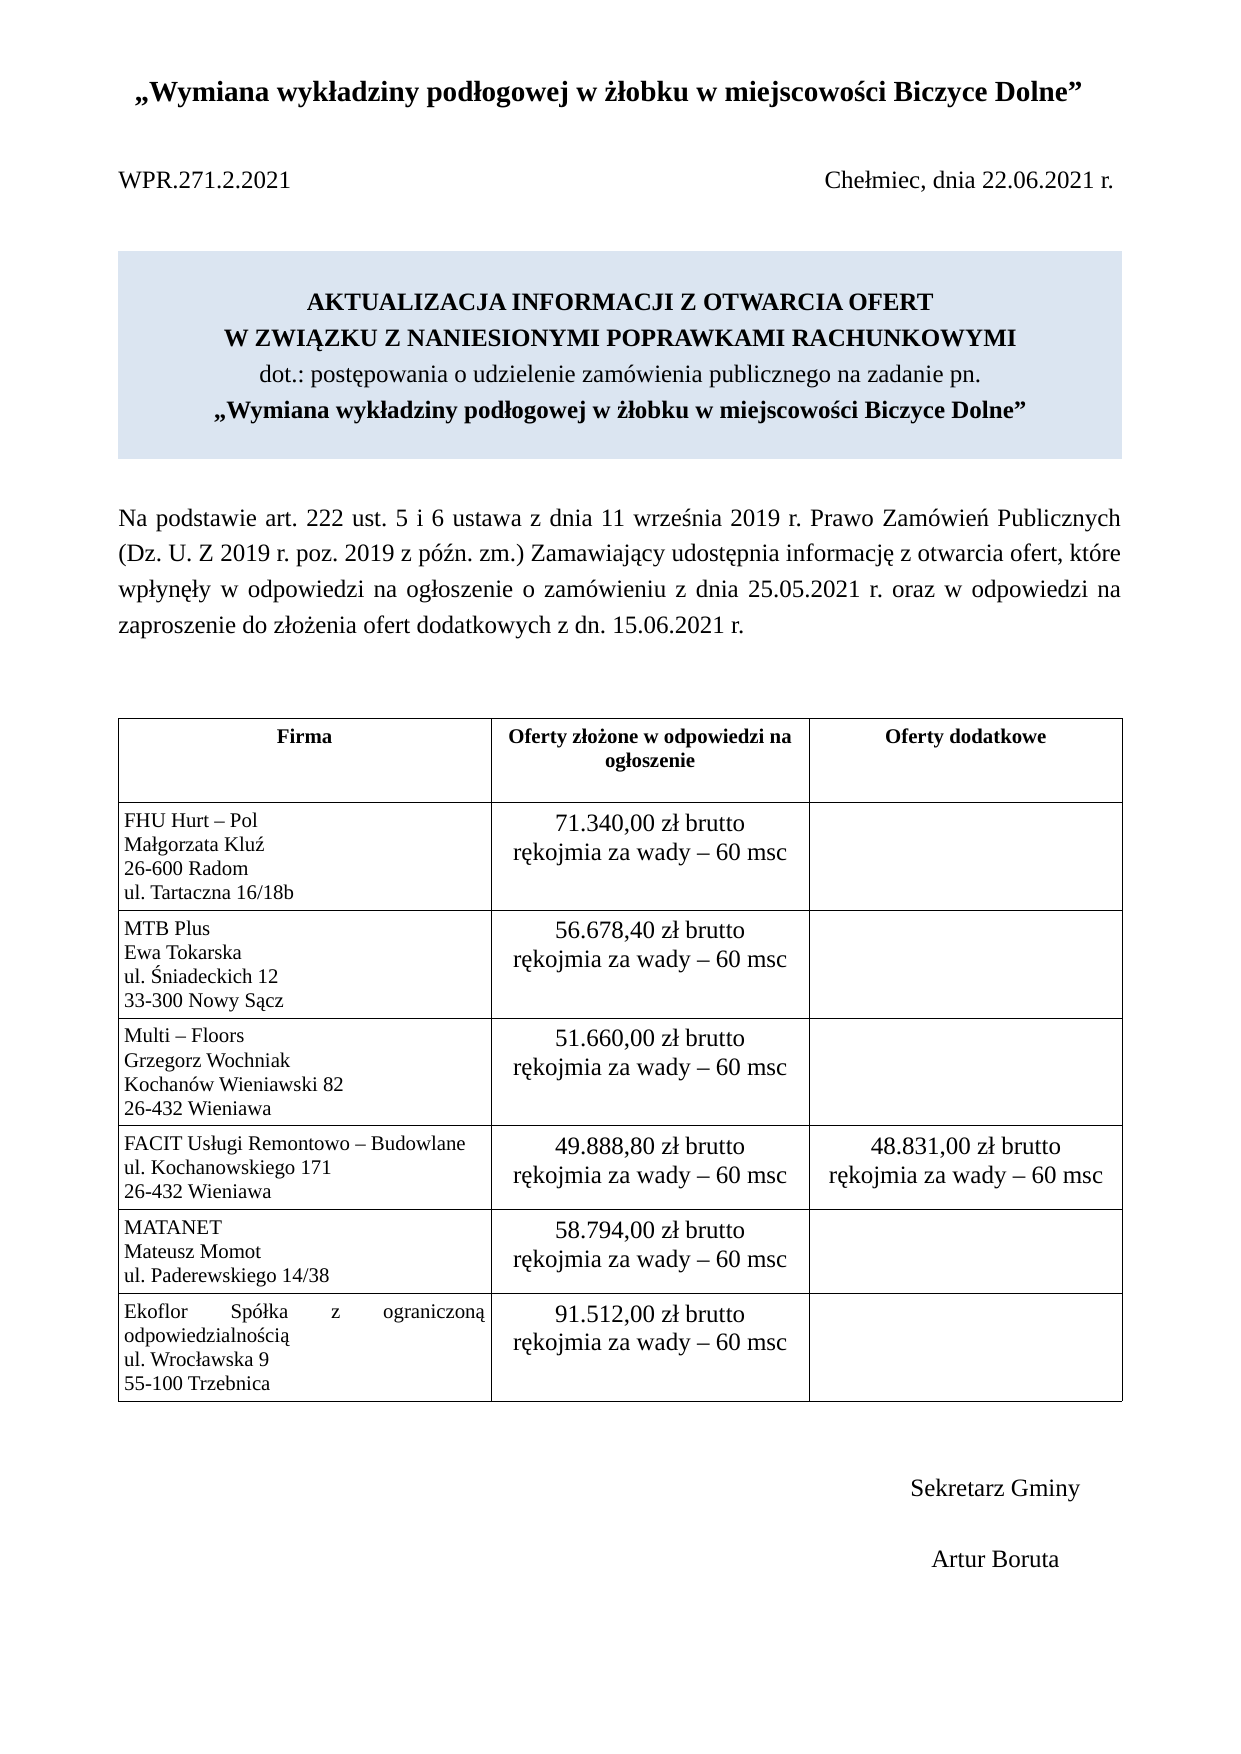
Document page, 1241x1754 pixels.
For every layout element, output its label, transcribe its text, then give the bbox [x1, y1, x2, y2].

table_cell 48.831,00 zł brutto rękojmia za wady – 60 msc [810, 1126, 1122, 1209]
table_cell [810, 803, 1122, 910]
table_cell Multi – Floors Grzegorz Wochniak Kochanów Wieniawski 82 26-432 Wieniawa [119, 1019, 491, 1125]
table_cell Ekoflor Spółka z ograniczoną odpowiedzialnością ul. Wrocławska 9 55-100 Trzebnica [119, 1294, 491, 1401]
table_cell MATANET Mateusz Momot ul. Paderewskiego 14/38 [119, 1210, 491, 1293]
table_cell [810, 1210, 1122, 1293]
table_cell 91.512,00 zł brutto rękojmia za wady – 60 msc [492, 1294, 809, 1401]
text AKTUALIZACJA INFORMACJI Z OTWARCIA OFERT [118, 287, 1122, 316]
table_cell 51.660,00 zł brutto rękojmia za wady – 60 msc [492, 1019, 809, 1125]
table_cell [810, 911, 1122, 1018]
text Sekretarz Gminy [118, 1473, 1122, 1501]
text W ZWIĄZKU Z NANIESIONYMI POPRAWKAMI RACHUNKOWYMI [118, 323, 1122, 352]
table_cell FACIT Usługi Remontowo – Budowlane ul. Kochanowskiego 171 26-432 Wieniawa [119, 1126, 491, 1209]
text dot.: postępowania o udzielenie zamówienia publicznego na zadanie pn. [118, 359, 1122, 388]
text Artur Boruta [118, 1544, 1122, 1573]
table_cell MTB Plus Ewa Tokarska ul. Śniadeckich 12 33-300 Nowy Sącz [119, 911, 491, 1018]
table_header Oferty dodatkowe [810, 719, 1122, 802]
text WPR.271.2.2021 Chełmiec, dnia 22.06.2021 r. [118, 165, 1122, 193]
table_header Firma [119, 719, 491, 802]
table_cell [810, 1019, 1122, 1125]
text Na podstawie art. 222 ust. 5 i 6 ustawa z dnia 11 września 2019 r. Prawo Zamówień Publicznych (Dz. U. Z 2019 r. poz. 2019 z późn. zm.) Zamawiający udostępnia informację z otwarcia ofert, które wpłynęły w odpowiedzi na ogłoszenie o zamówieniu z dnia 25.05.2021 r. oraz w odpowiedzi na zaproszenie do złożenia ofert dodatkowych z dn. 15.06.2021 r. [118, 503, 1122, 639]
text „Wymiana wykładziny podłogowej w żłobku w miejscowości Biczyce Dolne” [118, 395, 1122, 423]
table_header Oferty złożone w odpowiedzi na ogłoszenie [492, 719, 809, 802]
table_cell 49.888,80 zł brutto rękojmia za wady – 60 msc [492, 1126, 809, 1209]
table_cell 56.678,40 zł brutto rękojmia za wady – 60 msc [492, 911, 809, 1018]
table_cell 58.794,00 zł brutto rękojmia za wady – 60 msc [492, 1210, 809, 1293]
table_cell 71.340,00 zł brutto rękojmia za wady – 60 msc [492, 803, 809, 910]
table_cell [810, 1294, 1122, 1401]
table_cell FHU Hurt – Pol Małgorzata Kluź 26-600 Radom ul. Tartaczna 16/18b [119, 803, 491, 910]
